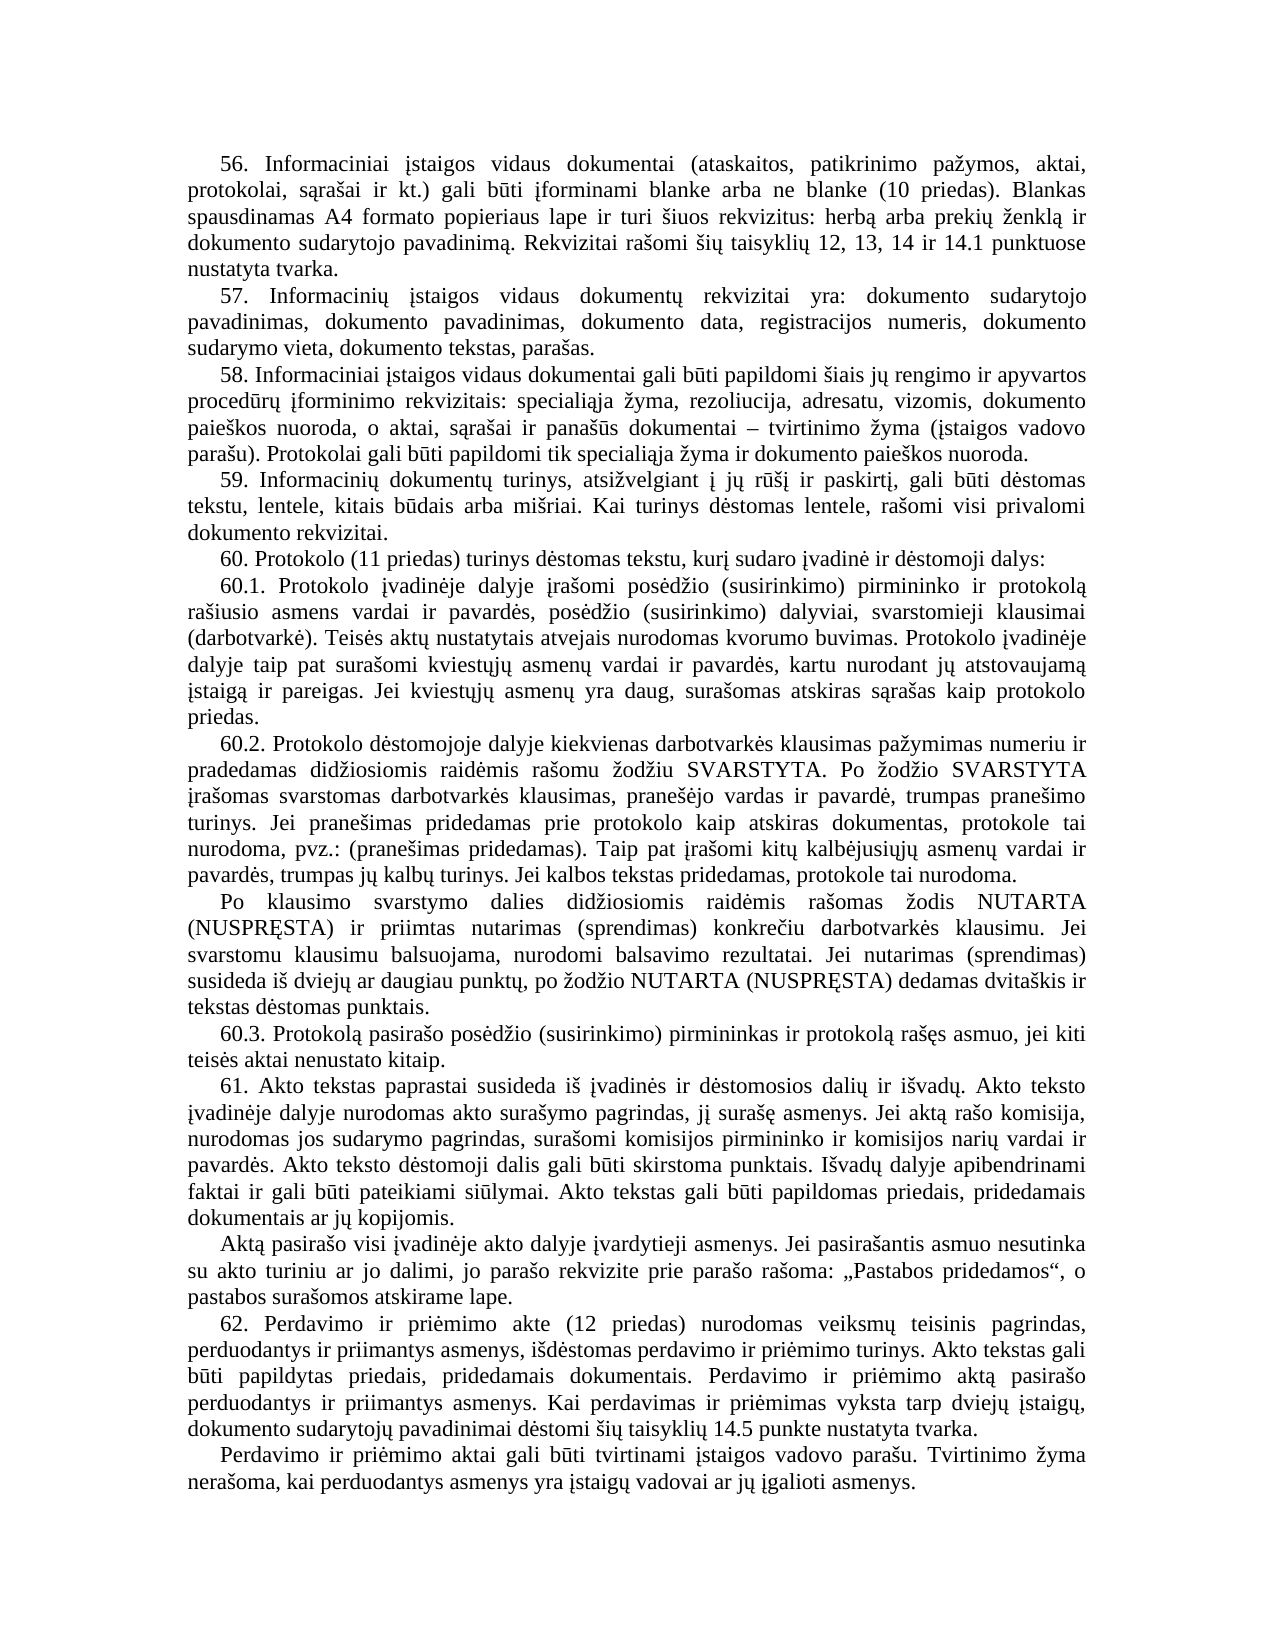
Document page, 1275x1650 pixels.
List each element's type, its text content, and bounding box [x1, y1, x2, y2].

text 59. Informacinių dokumentų turinys, atsižvelgiant į jų rūšį ir paskirtį, gali būti dėstomas tekstu, lentele, kitais būdais arba mišriai. Kai turinys dėstomas lentele, rašomi visi privalomi dokumento rekvizitai. [187, 466, 1087, 545]
text 61. Akto tekstas paprastai susideda iš įvadinės ir dėstomosios dalių ir išvadų. Akto teksto įvadinėje dalyje nurodomas akto surašymo pagrindas, jį surašę asmenys. Jei aktą rašo komisija, nurodomas jos sudarymo pagrindas, surašomi komisijos pirmininko ir komisijos narių vardai ir pavardės. Akto teksto dėstomoji dalis gali būti skirstoma punktais. Išvadų dalyje apibendrinami faktai ir gali būti pateikiami siūlymai. Akto tekstas gali būti papildomas priedais, pridedamais dokumentais ar jų kopijomis. [187, 1072, 1087, 1231]
text Po klausimo svarstymo dalies didžiosiomis raidėmis rašomas žodis NUTARTA (NUSPRĘSTA) ir priimtas nutarimas (sprendimas) konkrečiu darbotvarkės klausimu. Jei svarstomu klausimu balsuojama, nurodomi balsavimo rezultatai. Jei nutarimas (sprendimas) susideda iš dviejų ar daugiau punktų, po žodžio NUTARTA (NUSPRĘSTA) dedamas dvitaškis ir tekstas dėstomas punktais. [187, 888, 1087, 1020]
text Perdavimo ir priėmimo aktai gali būti tvirtinami įstaigos vadovo parašu. Tvirtinimo žyma nerašoma, kai perduodantys asmenys yra įstaigų vadovai ar jų įgalioti asmenys. [187, 1441, 1087, 1494]
text 60. Protokolo (11 priedas) turinys dėstomas tekstu, kurį sudaro įvadinė ir dėstomoji dalys: [187, 545, 1087, 572]
text 60.3. Protokolą pasirašo posėdžio (susirinkimo) pirmininkas ir protokolą rašęs asmuo, jei kiti teisės aktai nenustato kitaip. [187, 1020, 1087, 1072]
text 60.1. Protokolo įvadinėje dalyje įrašomi posėdžio (susirinkimo) pirmininko ir protokolą rašiusio asmens vardai ir pavardės, posėdžio (susirinkimo) dalyviai, svarstomieji klausimai (darbotvarkė). Teisės aktų nustatytais atvejais nurodomas kvorumo buvimas. Protokolo įvadinėje dalyje taip pat surašomi kviestųjų asmenų vardai ir pavardės, kartu nurodant jų atstovaujamą įstaigą ir pareigas. Jei kviestųjų asmenų yra daug, surašomas atskiras sąrašas kaip protokolo priedas. [187, 572, 1087, 730]
text 57. Informacinių įstaigos vidaus dokumentų rekvizitai yra: dokumento sudarytojo pavadinimas, dokumento pavadinimas, dokumento data, registracijos numeris, dokumento sudarymo vieta, dokumento tekstas, parašas. [187, 282, 1087, 361]
text 62. Perdavimo ir priėmimo akte (12 priedas) nurodomas veiksmų teisinis pagrindas, perduodantys ir priimantys asmenys, išdėstomas perdavimo ir priėmimo turinys. Akto tekstas gali būti papildytas priedais, pridedamais dokumentais. Perdavimo ir priėmimo aktą pasirašo perduodantys ir priimantys asmenys. Kai perdavimas ir priėmimas vyksta tarp dviejų įstaigų, dokumento sudarytojų pavadinimai dėstomi šių taisyklių 14.5 punkte nustatyta tvarka. [187, 1309, 1087, 1441]
text 56. Informaciniai įstaigos vidaus dokumentai (ataskaitos, patikrinimo pažymos, aktai, protokolai, sąrašai ir kt.) gali būti įforminami blanke arba ne blanke (10 priedas). Blankas spausdinamas A4 formato popieriaus lape ir turi šiuos rekvizitus: herbą arba prekių ženklą ir dokumento sudarytojo pavadinimą. Rekvizitai rašomi šių taisyklių 12, 13, 14 ir 14.1 punktuose nustatyta tvarka. [187, 150, 1087, 282]
text 60.2. Protokolo dėstomojoje dalyje kiekvienas darbotvarkės klausimas pažymimas numeriu ir pradedamas didžiosiomis raidėmis rašomu žodžiu SVARSTYTA. Po žodžio SVARSTYTA įrašomas svarstomas darbotvarkės klausimas, pranešėjo vardas ir pavardė, trumpas pranešimo turinys. Jei pranešimas pridedamas prie protokolo kaip atskiras dokumentas, protokole tai nurodoma, pvz.: (pranešimas pridedamas). Taip pat įrašomi kitų kalbėjusiųjų asmenų vardai ir pavardės, trumpas jų kalbų turinys. Jei kalbos tekstas pridedamas, protokole tai nurodoma. [187, 730, 1087, 888]
text 58. Informaciniai įstaigos vidaus dokumentai gali būti papildomi šiais jų rengimo ir apyvartos procedūrų įforminimo rekvizitais: specialiąja žyma, rezoliucija, adresatu, vizomis, dokumento paieškos nuoroda, o aktai, sąrašai ir panašūs dokumentai – tvirtinimo žyma (įstaigos vadovo parašu). Protokolai gali būti papildomi tik specialiąja žyma ir dokumento paieškos nuoroda. [187, 361, 1087, 466]
text Aktą pasirašo visi įvadinėje akto dalyje įvardytieji asmenys. Jei pasirašantis asmuo nesutinka su akto turiniu ar jo dalimi, jo parašo rekvizite prie parašo rašoma: „Pastabos pridedamos“, o pastabos surašomos atskirame lape. [187, 1231, 1087, 1309]
